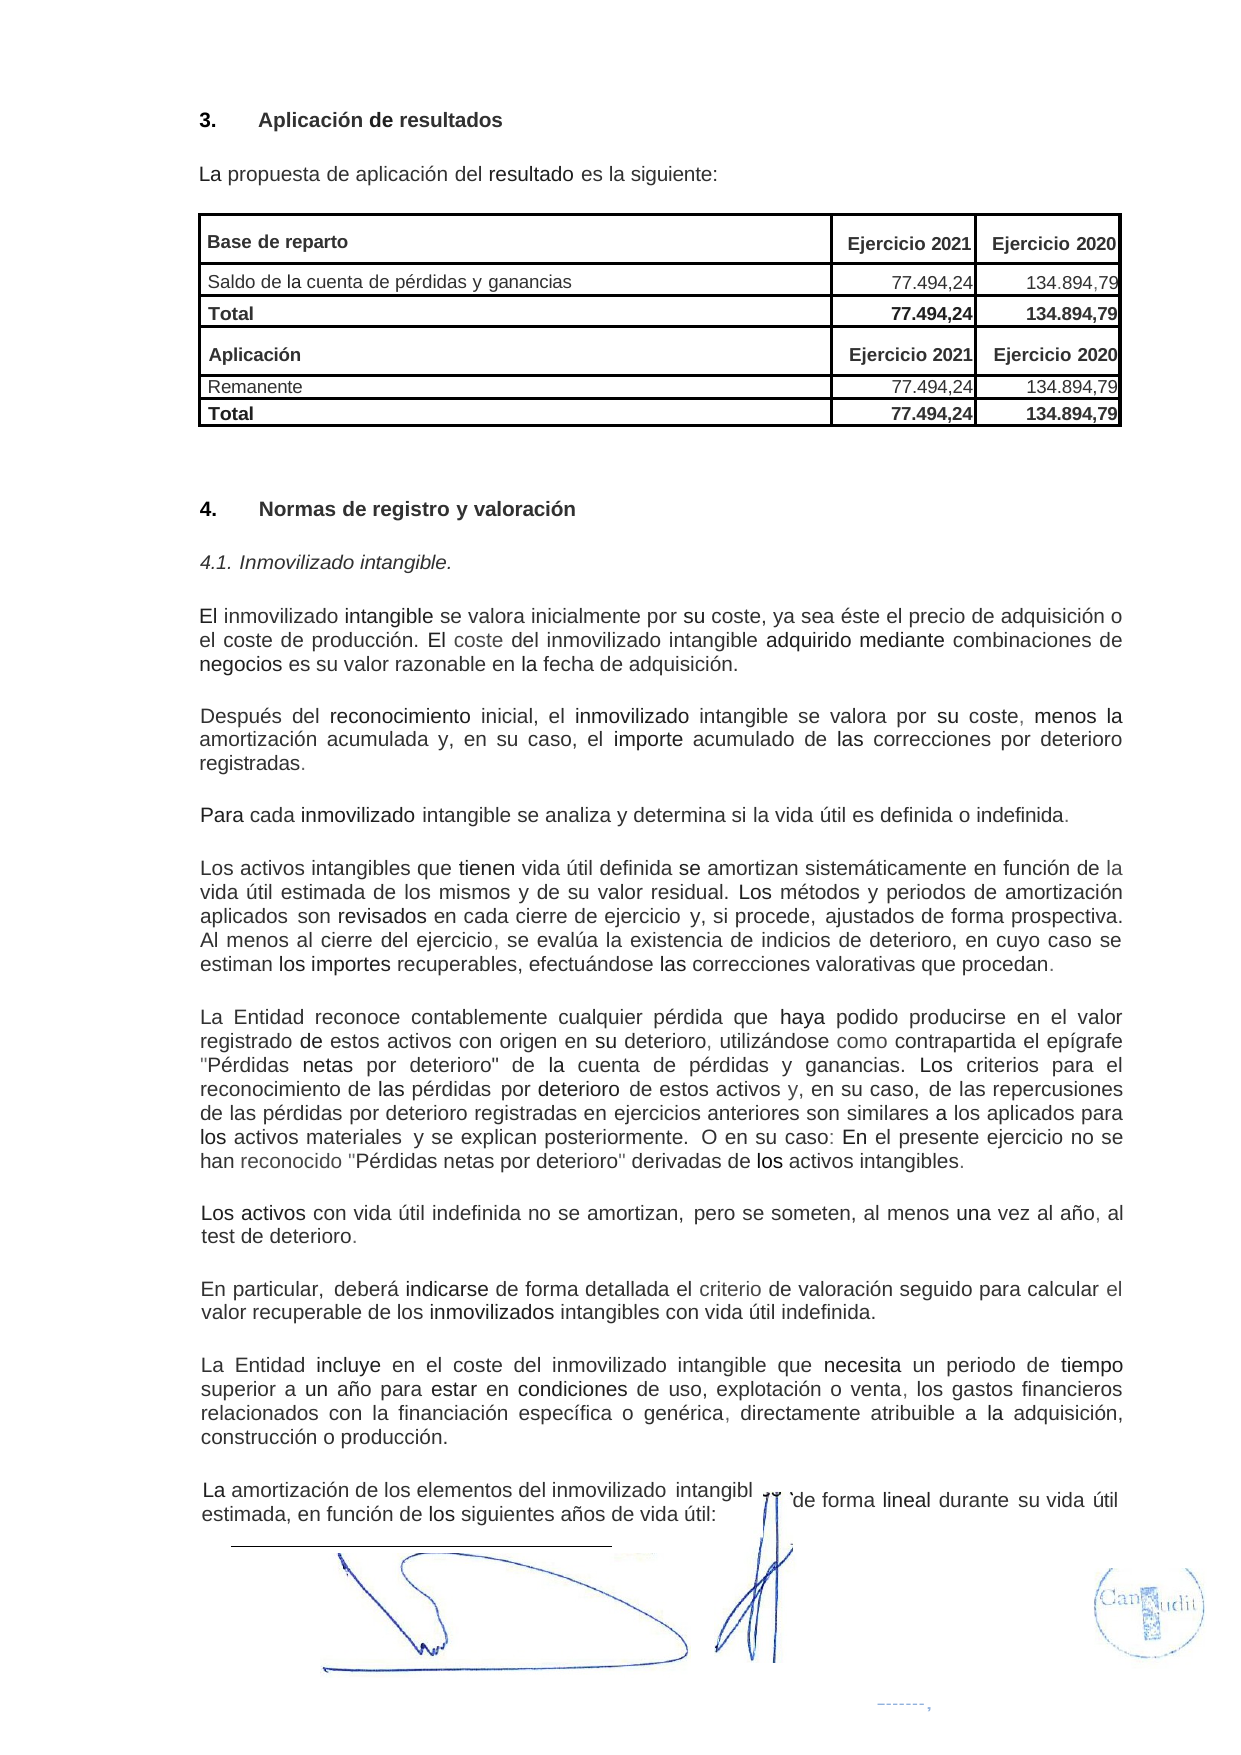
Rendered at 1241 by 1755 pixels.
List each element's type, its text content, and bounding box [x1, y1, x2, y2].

table_cell Aplicación [201, 328, 830, 373]
text La Entidad reconoce contablemente cualquier pérdida que haya podido producirse en el valor registrado de estos activos con origen en su deterioro, utilizándose como contrapartida el epígrafe "Pérdidas netas por deterioro" de la cuenta de pérdidas y ganancias. Los criterios para el reconocimiento de las pérdidas por deterioro de estos activos y, en su caso, de las repercusiones de las pérdidas por deterioro registradas en ejercicios anteriores son similares a los aplicados para los activos materiales y se explican posteriormente. O en su caso: En el presente ejercicio no se han reconocido "Pérdidas netas por deterioro" derivadas de los activos intangibles. [200, 1005, 1123, 1173]
table_cell 77.494,24 [833, 377, 974, 397]
text El inmovilizado intangible se valora inicialmente por su coste, ya sea éste el precio de adquisición o el coste de producción. El coste del inmovilizado intangible adquirido mediante combinaciones de negocios es su valor razonable en la fecha de adquisición. [199, 603, 1123, 676]
text La Entidad incluye en el coste del inmovilizado intangible que necesita un periodo de tiempo superior a un año para estar en condiciones de uso, explotación o venta, los gastos financieros relacionados con la financiación específica o genérica, directamente atribuible a la adquisición, construcción o producción. [201, 1353, 1123, 1449]
text La propuesta de aplicación del resultado es la siguiente: [198, 162, 1241, 186]
text En particular, deberá indicarse de forma detallada el criterio de valoración seguido para calcular el valor recuperable de los inmovilizados intangibles con vida útil indefinida. [200, 1278, 1123, 1324]
table_cell 134.894,79 [977, 377, 1118, 397]
table_cell Ejercicio 2021 [833, 328, 974, 373]
table_cell 77.494,24 [833, 400, 974, 424]
list Normas de registro y valoración [199, 497, 1241, 521]
table_cell 77.494,24 [833, 297, 974, 325]
table_cell Ejercicio 2020 [977, 328, 1118, 373]
table_header Base de reparto [201, 216, 830, 262]
table_cell 134.894,79 [977, 265, 1118, 293]
table_header Ejercicio 2021 [833, 216, 974, 262]
table_header Ejercicio 2020 [977, 216, 1118, 262]
table_cell Remanente [201, 377, 830, 397]
text Después del reconocimiento inicial, el inmovilizado intangible se valora por su coste, menos la amortización acumulada y, en su caso, el importe acumulado de las correcciones por deterioro registradas. [199, 704, 1123, 775]
table_cell 134.894,79 [977, 297, 1118, 325]
table_cell Saldo de la cuenta de pérdidas y ganancias [201, 265, 830, 293]
text Los activos con vida útil indefinida no se amortizan, pero se someten, al menos una vez al año, al test de deterioro. [201, 1202, 1124, 1248]
text Para cada inmovilizado intangible se analiza y determina si la vida útil es definida o indefinida. [200, 803, 1241, 827]
table_cell Total [201, 400, 830, 424]
text La amortización de los elementos del inmovilizado intangibl estimada, en función de los siguientes años de vida útil: [201, 1478, 763, 1526]
table_cell 77.494,24 [833, 265, 974, 293]
list Inmovilizado intangible. [200, 551, 1241, 574]
text Los activos intangibles que tienen vida útil definida se amortizan sistemáticamente en función de la vida útil estimada de los mismos y de su valor residual. Los métodos y periodos de amortización aplicados son revisados en cada cierre de ejercicio y, si procede, ajustados de forma prospectiva. Al menos al cierre del ejercicio, se evalúa la existencia de indicios de deterioro, en cuyo caso se estiman los importes recuperables, efectuándose las correcciones valorativas que procedan. [200, 856, 1123, 976]
list Aplicación de resultados [199, 107, 1241, 131]
text - , [876, 1693, 1241, 1713]
table_cell 134.894,79 [977, 400, 1118, 424]
text de forma lineal durante su vida útil [792, 1488, 1241, 1512]
table_cell Total [201, 297, 830, 325]
